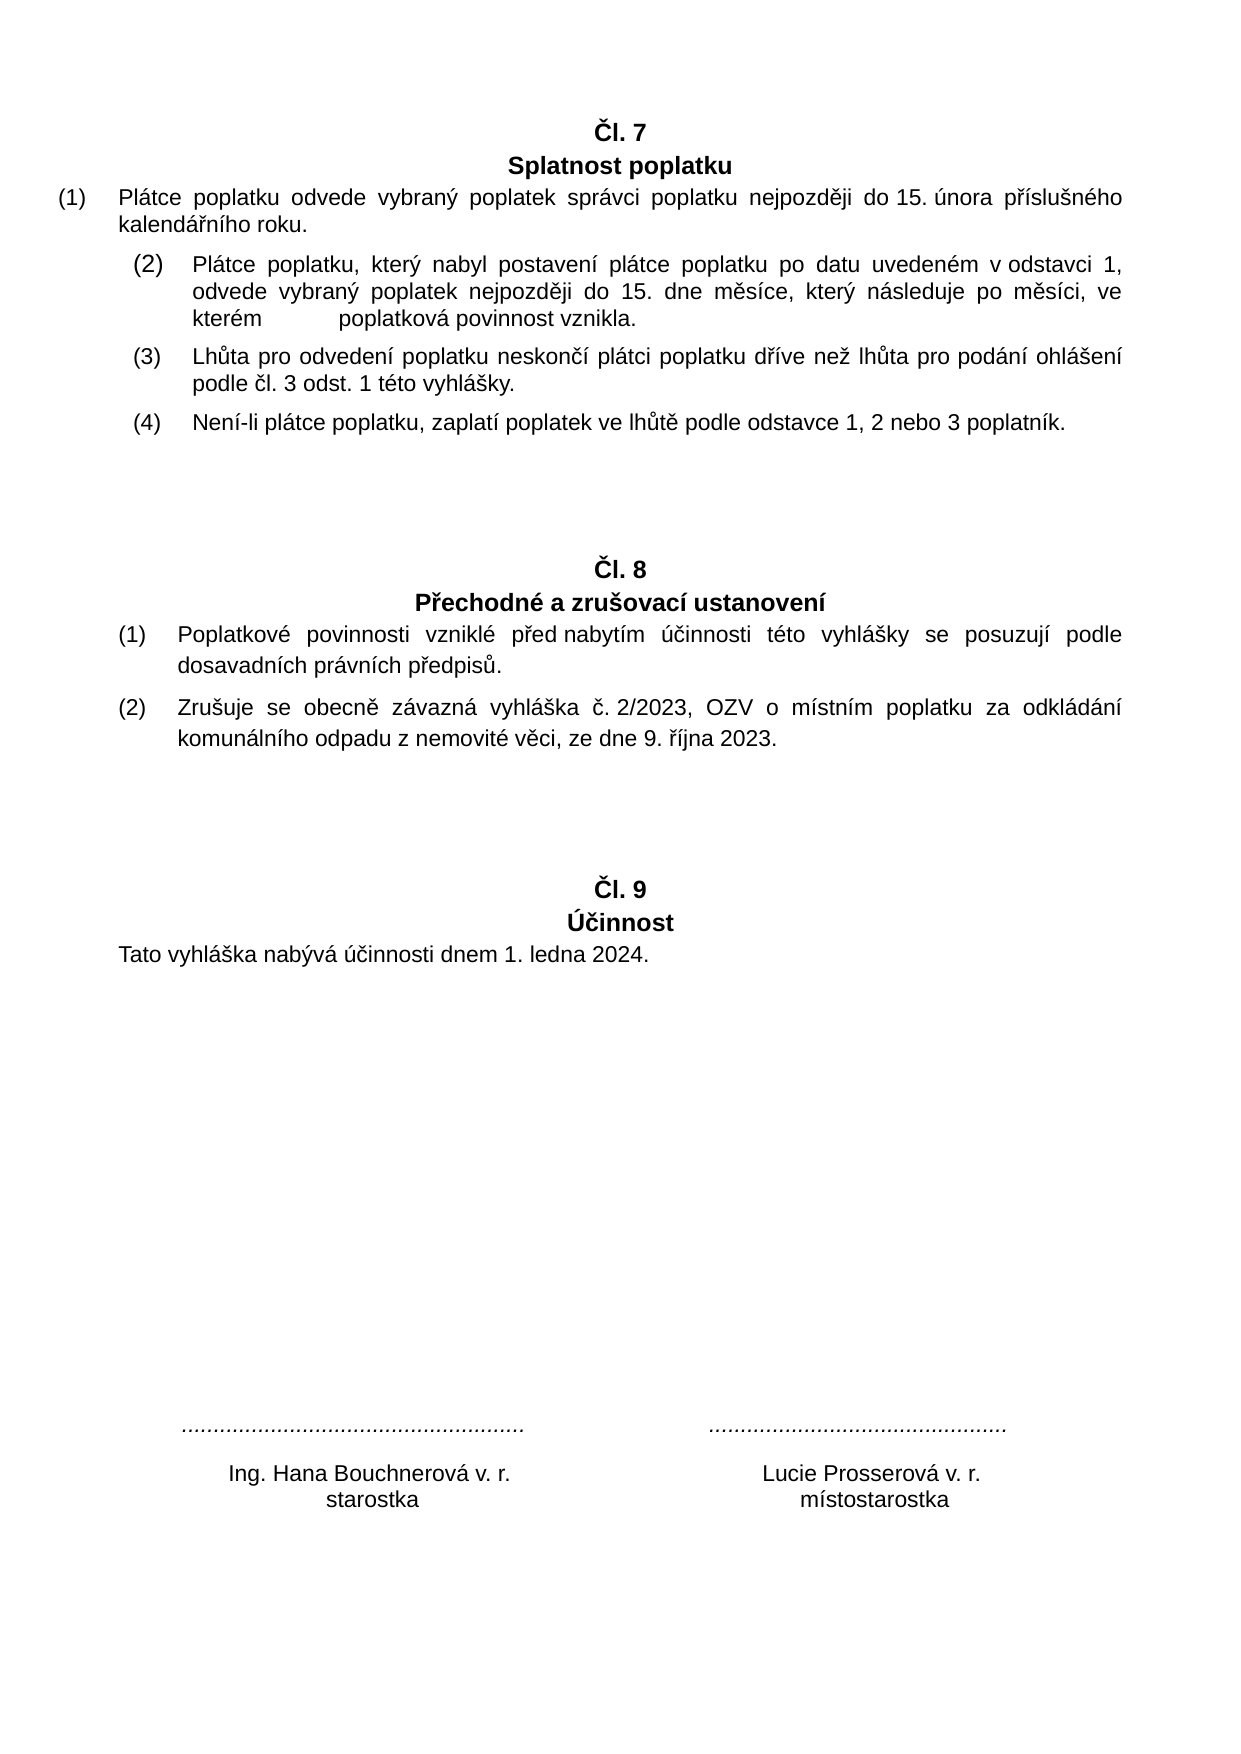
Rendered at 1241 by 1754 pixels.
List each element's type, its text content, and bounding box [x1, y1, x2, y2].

list Plátce poplatku odvede vybraný poplatek správci poplatku nejpozději do 15. února příslušného kalendářního roku. [58, 184, 1122, 237]
list Není-li plátce poplatku, zaplatí poplatek ve lhůtě podle odstavce 1, 2 nebo 3 poplatník. [133, 408, 1122, 435]
list Plátce poplatku, který nabyl postavení plátce poplatku po datu uvedeném v odstavci 1, odvede vybraný poplatek nejpozději do 15. dne měsíce, který následuje po měsíci, ve kterém poplatková povinnost vznikla. [133, 249, 1122, 331]
list Poplatkové povinnosti vzniklé před nabytím účinnosti této vyhlášky se posuzují podle dosavadních právních předpisů. [118, 621, 1122, 678]
list Zrušuje se obecně závazná vyhláška č. 2/2023, OZV o místním poplatku za odkládání komunálního odpadu z nemovité věci, ze dne 9. října 2023. [118, 694, 1122, 751]
subtitle Čl. 9 Účinnost [118, 875, 1122, 937]
text ...................................................... ............................................... [118, 1411, 1122, 1437]
table_header Lucie Prosserová v. r. místostarostka [620, 1454, 1122, 1536]
list Lhůta pro odvedení poplatku neskončí plátci poplatku dříve než lhůta pro podání ohlášení podle čl. 3 odst. 1 této vyhlášky. [133, 343, 1122, 396]
subtitle Čl. 7 Splatnost poplatku [118, 118, 1122, 180]
subtitle Čl. 8 Přechodné a zrušovací ustanovení [118, 555, 1122, 617]
table_header Ing. Hana Bouchnerová v. r. starostka [118, 1454, 620, 1536]
text Tato vyhláška nabývá účinnosti dnem 1. ledna 2024. [118, 941, 1122, 968]
